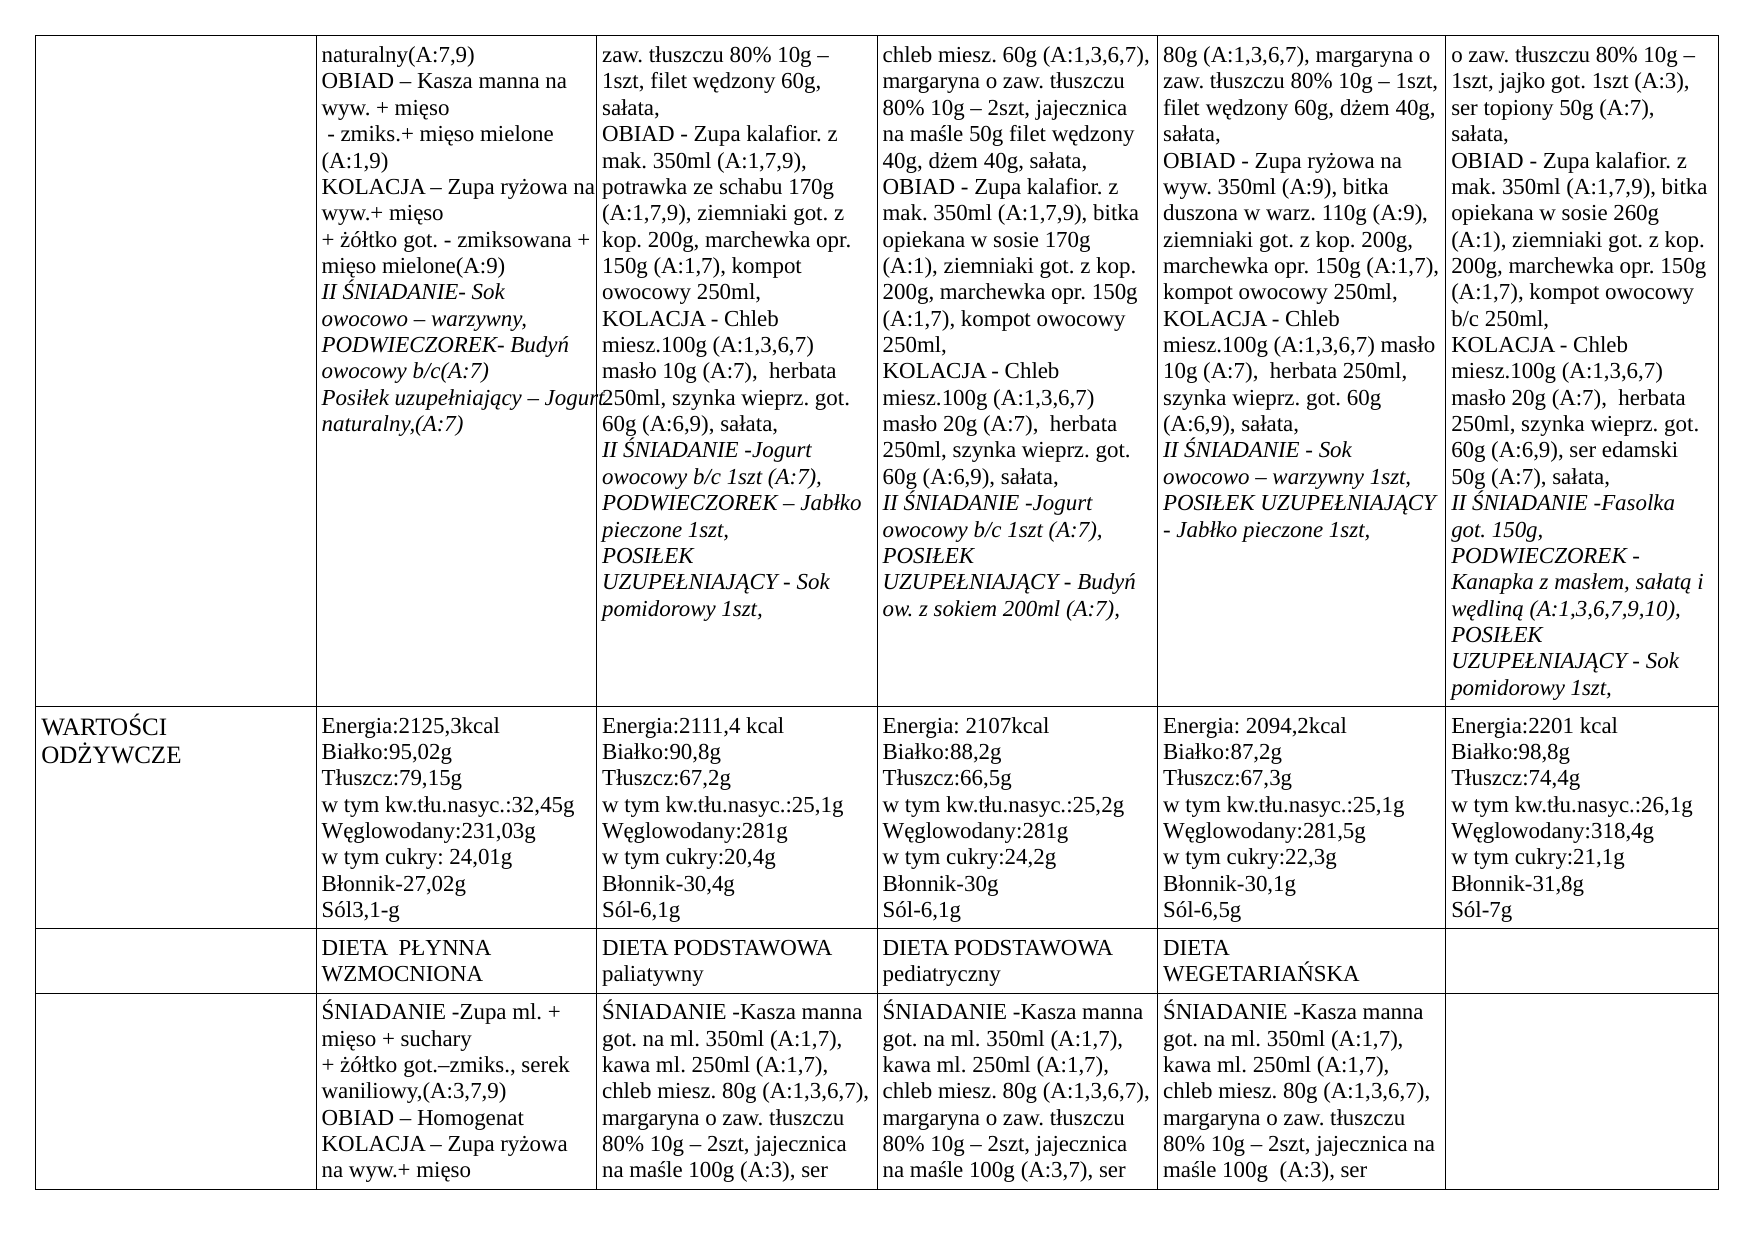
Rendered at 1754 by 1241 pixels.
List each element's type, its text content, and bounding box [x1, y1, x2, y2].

table_cell [1446, 929, 1718, 992]
table_cell DIETA PŁYNNA WZMOCNIONA [317, 929, 596, 992]
table_cell [36, 994, 316, 1188]
table_cell Energia:2111,4 kcal Białko:90,8g Tłuszcz:67,2g w tym kw.tłu.nasyc.:25,1g Węglowodany:281g w tym cukry:20,4g Błonnik-30,4g Sól-6,1g [597, 707, 877, 928]
table_cell DIETA WEGETARIAŃSKA [1158, 929, 1445, 992]
table_cell chleb miesz. 60g (A:1,3,6,7), margaryna o zaw. tłuszczu 80% 10g – 2szt, jajecznica na maśle 50g filet wędzony 40g, dżem 40g, sałata, OBIAD - Zupa kalafior. z mak. 350ml (A:1,7,9), bitka opiekana w sosie 170g (A:1), ziemniaki got. z kop. 200g, marchewka opr. 150g (A:1,7), kompot owocowy 250ml, KOLACJA - Chleb miesz.100g (A:1,3,6,7) masło 20g (A:7), herbata 250ml, szynka wieprz. got. 60g (A:6,9), sałata, II ŚNIADANIE -Jogurt owocowy b/c 1szt (A:7), POSIŁEK UZUPEŁNIAJĄCY - Budyń ow. z sokiem 200ml (A:7), [878, 36, 1157, 706]
table_cell [1446, 994, 1718, 1188]
table_cell ŚNIADANIE -Kasza manna got. na ml. 350ml (A:1,7), kawa ml. 250ml (A:1,7), chleb miesz. 80g (A:1,3,6,7), margaryna o zaw. tłuszczu 80% 10g – 2szt, jajecznica na maśle 100g (A:3,7), ser [878, 994, 1157, 1188]
table_cell DIETA PODSTAWOWA paliatywny [597, 929, 877, 992]
table_cell Energia:2125,3kcal Białko:95,02g Tłuszcz:79,15g w tym kw.tłu.nasyc.:32,45g Węglowodany:231,03g w tym cukry: 24,01g Błonnik-27,02g Sól3,1-g [317, 707, 596, 928]
table_cell [36, 36, 316, 706]
table_cell ŚNIADANIE -Kasza manna got. na ml. 350ml (A:1,7), kawa ml. 250ml (A:1,7), chleb miesz. 80g (A:1,3,6,7), margaryna o zaw. tłuszczu 80% 10g – 2szt, jajecznica na maśle 100g (A:3), ser [597, 994, 877, 1188]
table_cell ŚNIADANIE -Kasza manna got. na ml. 350ml (A:1,7), kawa ml. 250ml (A:1,7), chleb miesz. 80g (A:1,3,6,7), margaryna o zaw. tłuszczu 80% 10g – 2szt, jajecznica na maśle 100g (A:3), ser [1158, 994, 1445, 1188]
table_cell o zaw. tłuszczu 80% 10g – 1szt, jajko got. 1szt (A:3), ser topiony 50g (A:7), sałata, OBIAD - Zupa kalafior. z mak. 350ml (A:1,7,9), bitka opiekana w sosie 260g (A:1), ziemniaki got. z kop. 200g, marchewka opr. 150g (A:1,7), kompot owocowy b/c 250ml, KOLACJA - Chleb miesz.100g (A:1,3,6,7) masło 20g (A:7), herbata 250ml, szynka wieprz. got. 60g (A:6,9), ser edamski 50g (A:7), sałata, II ŚNIADANIE -Fasolka got. 150g, PODWIECZOREK - Kanapka z masłem, sałatą i wędliną (A:1,3,6,7,9,10), POSIŁEK UZUPEŁNIAJĄCY - Sok pomidorowy 1szt, [1446, 36, 1718, 706]
table_cell WARTOŚCI ODŻYWCZE [36, 707, 316, 928]
table_cell ŚNIADANIE -Kawa ml. 250ml (A:1,7), chleb raz. 80g (A:1,3,6,7), margaryna o zaw. tłuszczu 80% 10g – 1szt, filet wędzony 60g, sałata, OBIAD - Zupa kalafior. z mak. 350ml (A:1,7,9), potrawka ze schabu 170g (A:1,7,9), ziemniaki got. z kop. 200g, marchewka opr. 150g (A:1,7), kompot owocowy 250ml, KOLACJA - Chleb miesz.100g (A:1,3,6,7) masło 10g (A:7), herbata 250ml, szynka wieprz. got. 60g (A:6,9), sałata, II ŚNIADANIE -Jogurt owocowy b/c 1szt (A:7), PODWIECZOREK – Jabłko pieczone 1szt, POSIŁEK UZUPEŁNIAJĄCY - Sok pomidorowy 1szt, [597, 36, 877, 706]
table_cell Energia: 2107kcal Białko:88,2g Tłuszcz:66,5g w tym kw.tłu.nasyc.:25,2g Węglowodany:281g w tym cukry:24,2g Błonnik-30g Sól-6,1g [878, 707, 1157, 928]
table_cell ŚNIADANIE -Zupa ml. + mięso + suchary + żółtko got.–zmiks., serek waniliowy,(A:3,7,9) OBIAD – Homogenat KOLACJA – Zupa ryżowa na wyw.+ mięso + żółtko got.- zmiksowana (A:3,9) II ŚNIADANIE- Sok owocowo – warzywny, PODWIECZOREK – Budyń owocowy- płynny(A:7) Posiłek uzupełniający –Jogurt naturalny (A:7), [317, 994, 596, 1188]
table_cell DIETA PODSTAWOWA pediatryczny [878, 929, 1157, 992]
table_cell 80g (A:1,3,6,7), margaryna o zaw. tłuszczu 80% 10g – 1szt, filet wędzony 60g, dżem 40g, sałata, OBIAD - Zupa ryżowa na wyw. 350ml (A:9), bitka duszona w warz. 110g (A:9), ziemniaki got. z kop. 200g, marchewka opr. 150g (A:1,7), kompot owocowy 250ml, KOLACJA - Chleb miesz.100g (A:1,3,6,7) masło 10g (A:7), herbata 250ml, szynka wieprz. got. 60g (A:6,9), sałata, II ŚNIADANIE - Sok owocowo – warzywny 1szt, POSIŁEK UZUPEŁNIAJĄCY - Jabłko pieczone 1szt, [1158, 36, 1445, 706]
table_cell Energia:2201 kcal Białko:98,8g Tłuszcz:74,4g w tym kw.tłu.nasyc.:26,1g Węglowodany:318,4g w tym cukry:21,1g Błonnik-31,8g Sól-7g [1446, 707, 1718, 928]
table_cell [36, 929, 316, 992]
table_cell Energia: 2094,2kcal Białko:87,2g Tłuszcz:67,3g w tym kw.tłu.nasyc.:25,1g Węglowodany:281,5g w tym cukry:22,3g Błonnik-30,1g Sól-6,5g [1158, 707, 1445, 928]
table_cell ŚNIADANIE -Zupa ryżowa na wyw. + mięso + żółtko got. –zmiks., serek naturalny(A:7,9) OBIAD – Kasza manna na wyw. + mięso - zmiks.+ mięso mielone (A:1,9) KOLACJA – Zupa ryżowa na wyw.+ mięso + żółtko got. - zmiksowana + mięso mielone(A:9) II ŚNIADANIE- Sok owocowo – warzywny, PODWIECZOREK- Budyń owocowy b/c(A:7) Posiłek uzupełniający – Jogurt naturalny,(A:7) [317, 36, 596, 706]
